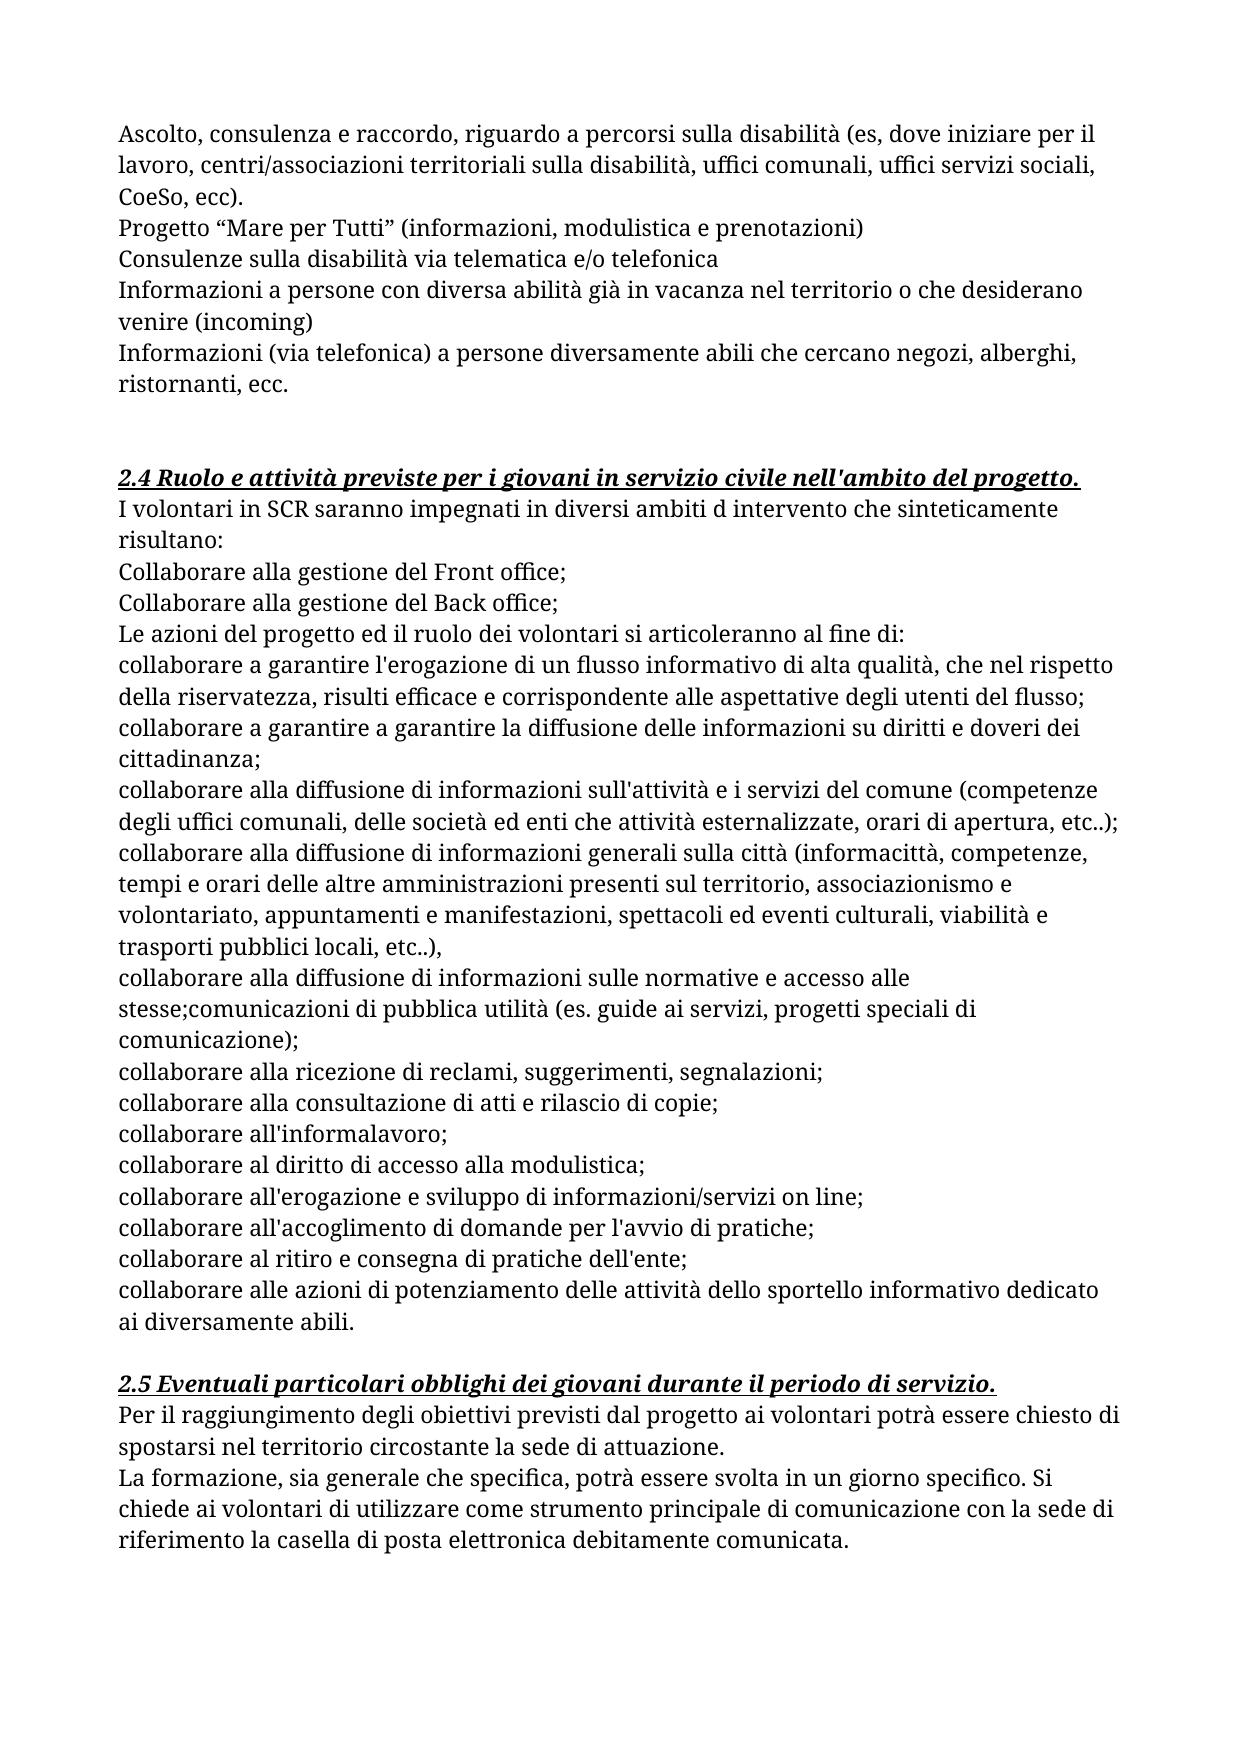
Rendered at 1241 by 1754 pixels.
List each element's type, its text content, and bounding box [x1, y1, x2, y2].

text Collaborare alla gestione del Back office; [118, 587, 1122, 618]
text La formazione, sia generale che specifica, potrà essere svolta in un giorno specifico. Si chiede ai volontari di utilizzare come strumento principale di comunicazione con la sede di riferimento la casella di posta elettronica debitamente comunicata. [118, 1462, 1122, 1556]
text collaborare a garantire a garantire la diffusione delle informazioni su diritti e doveri dei cittadinanza; [118, 712, 1122, 774]
text I volontari in SCR saranno impegnati in diversi ambiti d intervento che sinteticamente risultano: [118, 493, 1122, 556]
text collaborare alla diffusione di informazioni sulle normative e accesso alle stesse;comunicazioni di pubblica utilità (es. guide ai servizi, progetti speciali di comunicazione); [118, 962, 1122, 1056]
text Consulenze sulla disabilità via telematica e/o telefonica [118, 243, 1122, 274]
text collaborare al ritiro e consegna di pratiche dell'ente; [118, 1243, 1122, 1274]
text collaborare all'accoglimento di domande per l'avvio di pratiche; [118, 1212, 1122, 1243]
text collaborare alle azioni di potenziamento delle attività dello sportello informativo dedicato ai diversamente abili. [118, 1274, 1122, 1337]
text collaborare alla diffusione di informazioni generali sulla città (informacittà, competenze, tempi e orari delle altre amministrazioni presenti sul territorio, associazionismo e volontariato, appuntamenti e manifestazioni, spettacoli ed eventi culturali, viabilità e trasporti pubblici locali, etc..), [118, 837, 1122, 962]
text Collaborare alla gestione del Front office; [118, 556, 1122, 587]
text Per il raggiungimento degli obiettivi previsti dal progetto ai volontari potrà essere chiesto di spostarsi nel territorio circostante la sede di attuazione. [118, 1399, 1122, 1462]
text collaborare alla ricezione di reclami, suggerimenti, segnalazioni; [118, 1056, 1122, 1087]
text collaborare alla diffusione di informazioni sull'attività e i servizi del comune (competenze degli uffici comunali, delle società ed enti che attività esternalizzate, orari di apertura, etc..); [118, 774, 1122, 837]
text Le azioni del progetto ed il ruolo dei volontari si articoleranno al fine di: [118, 618, 1122, 649]
text collaborare a garantire l'erogazione di un flusso informativo di alta qualità, che nel rispetto della riservatezza, risulti efficace e corrispondente alle aspettative degli utenti del flusso; [118, 649, 1122, 712]
text Progetto “Mare per Tutti” (informazioni, modulistica e prenotazioni) [118, 212, 1122, 243]
text Ascolto, consulenza e raccordo, riguardo a percorsi sulla disabilità (es, dove iniziare per il lavoro, centri/associazioni territoriali sulla disabilità, uffici comunali, uffici servizi sociali, CoeSo, ecc). [118, 118, 1122, 212]
text collaborare alla consultazione di atti e rilascio di copie; [118, 1087, 1122, 1118]
text collaborare al diritto di accesso alla modulistica; [118, 1149, 1122, 1181]
text collaborare all'erogazione e sviluppo di informazioni/servizi on line; [118, 1181, 1122, 1212]
text collaborare all'informalavoro; [118, 1118, 1122, 1149]
text Informazioni (via telefonica) a persone diversamente abili che cercano negozi, alberghi, ristornanti, ecc. [118, 337, 1122, 399]
text Informazioni a persone con diversa abilità già in vacanza nel territorio o che desiderano venire (incoming) [118, 274, 1122, 337]
text 2.4 Ruolo e attività previste per i giovani in servizio civile nell'ambito del progetto. [118, 462, 1122, 493]
text 2.5 Eventuali particolari obblighi dei giovani durante il periodo di servizio. [118, 1368, 1122, 1399]
